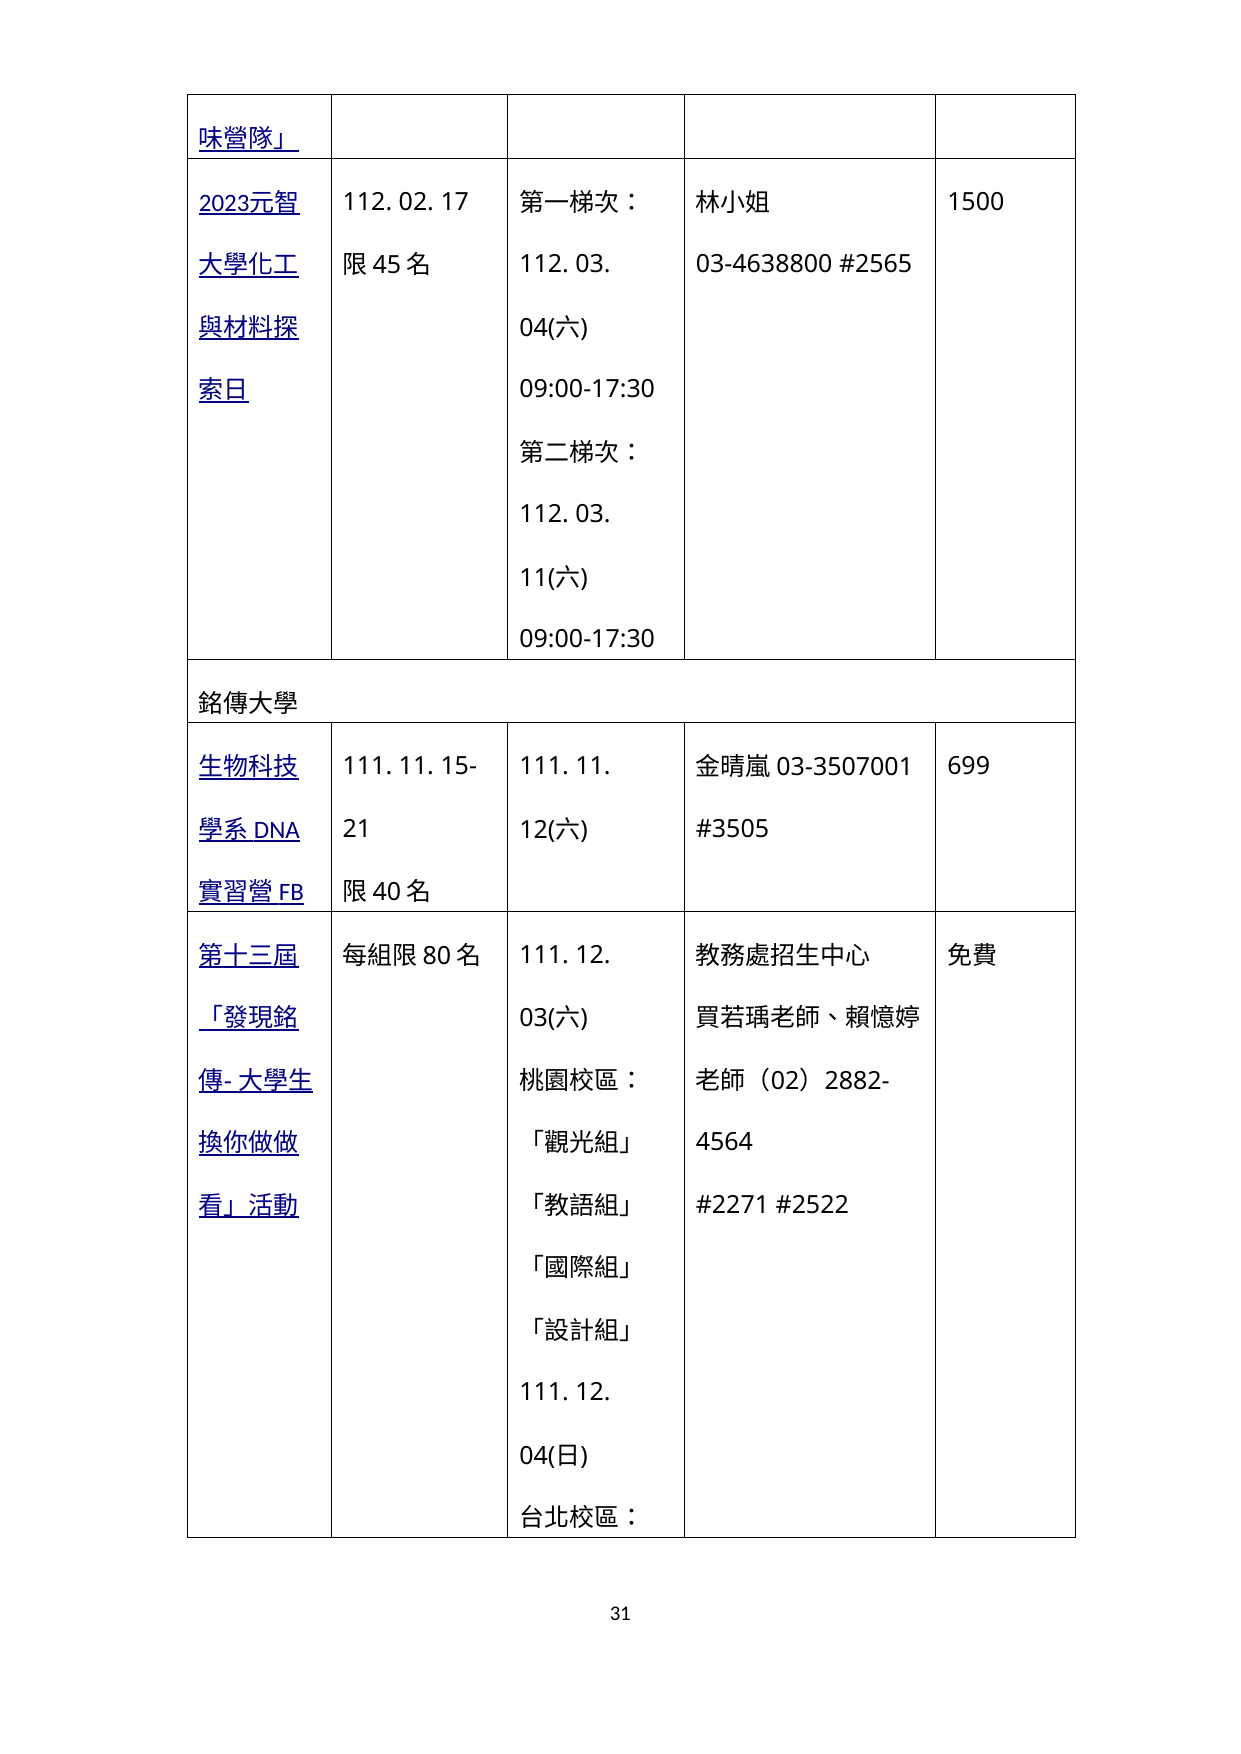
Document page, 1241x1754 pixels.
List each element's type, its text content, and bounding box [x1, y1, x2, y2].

table_cell 金晴嵐 03-3507001 #3505 [685, 723, 935, 911]
table_cell [508, 95, 684, 158]
table_cell 銘傳大學 [188, 660, 1075, 722]
table_cell 免費 [936, 912, 1075, 1537]
table_cell 1500 [936, 159, 1075, 659]
table_cell 111. 11. 15-21 限40名 [332, 723, 507, 911]
table_cell [332, 95, 507, 158]
table_cell 111. 11. 12(六) [508, 723, 684, 911]
table_cell 每組限80名 [332, 912, 507, 1537]
table_cell 111. 12. 03(六) 桃園校區： 「觀光組」「教語組」「國際組」「設計組」 111. 12. 04(日) 台北校區： [508, 912, 684, 1537]
table_cell [685, 95, 935, 158]
table_cell 味營隊」 [188, 95, 331, 158]
table_cell 第十三屆「發現銘傳- 大學生換你做做看」活動 [188, 912, 331, 1537]
table_cell 生物科技學系DNA實習營FB [188, 723, 331, 911]
table_cell 林小姐 03-4638800 #2565 [685, 159, 935, 659]
table_cell 教務處招生中心 買若瑀老師、賴憶婷老師（02）2882-4564 #2271 #2522 [685, 912, 935, 1537]
table_cell 112. 02. 17 限45名 [332, 159, 507, 659]
table_cell 699 [936, 723, 1075, 911]
table_cell [936, 95, 1075, 158]
table_cell 2023元智大學化工與材料探索日 [188, 159, 331, 659]
table_cell 第一梯次： 112. 03. 04(六) 09:00-17:30 第二梯次： 112. 03. 11(六) 09:00-17:30 [508, 159, 684, 659]
